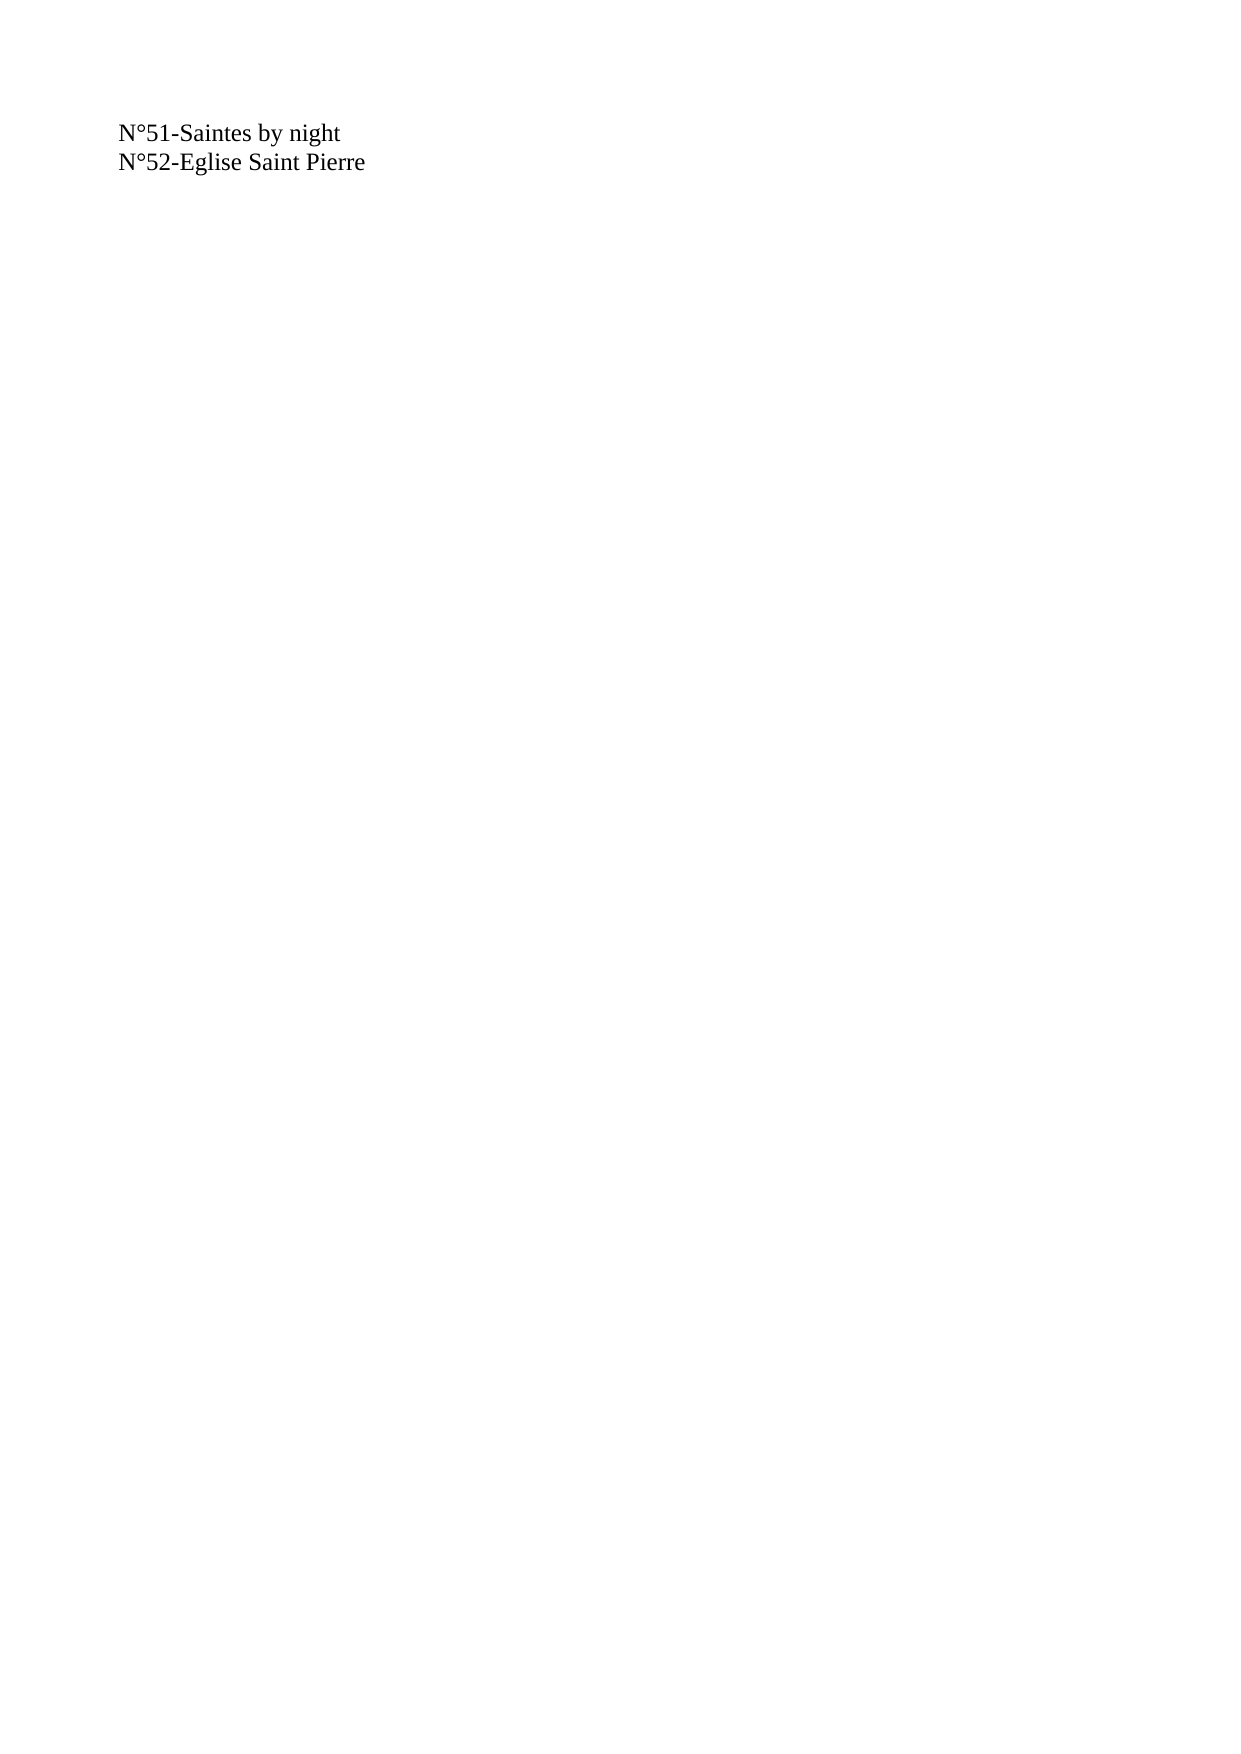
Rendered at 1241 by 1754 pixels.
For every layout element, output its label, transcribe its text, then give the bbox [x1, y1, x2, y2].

text N°52-Eglise Saint Pierre [118, 147, 1122, 176]
text N°51-Saintes by night [118, 118, 1122, 147]
